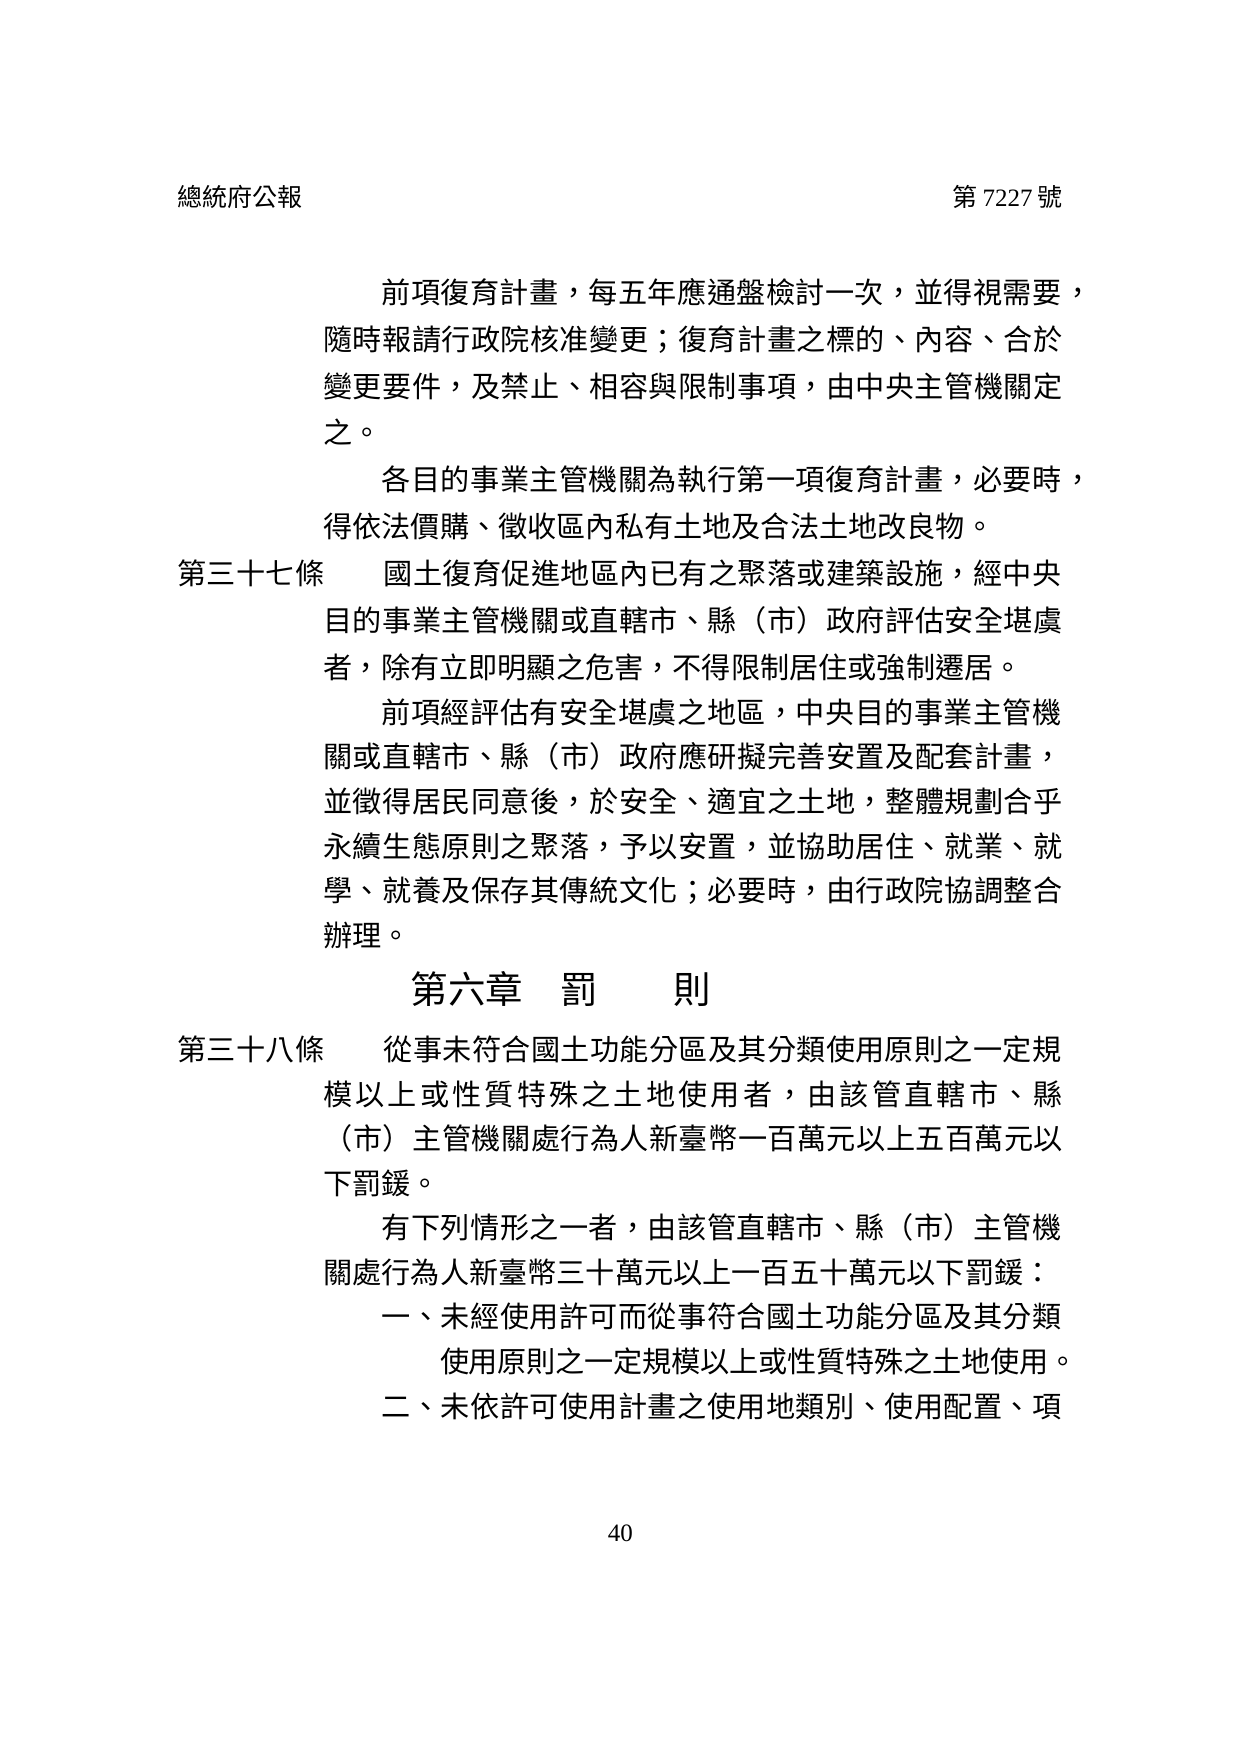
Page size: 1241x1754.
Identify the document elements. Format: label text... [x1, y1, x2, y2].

text 第三十八條 從事未符合國土功能分區及其分類使用原則之一定規模以上或性質特殊之土地使用者，由該管直轄市、縣（市）主管機關處行為人新臺幣一百萬元以上五百萬元以下罰鍰。 [177, 1025, 1063, 1203]
text 前項復育計畫，每五年應通盤檢討一次，並得視需要，隨時報請行政院核准變更；復育計畫之標的、內容、合於變更要件，及禁止、相容與限制事項，由中央主管機關定之。 [323, 266, 1063, 453]
text 第六章 罰 則 [411, 968, 1063, 1012]
text 一、未經使用許可而從事符合國土功能分區及其分類使用原則之一定規模以上或性質特殊之土地使用。 [381, 1292, 1063, 1381]
text 前項經評估有安全堪虞之地區，中央目的事業主管機關或直轄市、縣（市）政府應研擬完善安置及配套計畫，並徵得居民同意後，於安全、適宜之土地，整體規劃合乎永續生態原則之聚落，予以安置，並協助居住、就業、就學、就養及保存其傳統文化；必要時，由行政院協調整合辦理。 [323, 688, 1063, 955]
text 二、未依許可使用計畫之使用地類別、使用配置、項 [381, 1381, 1063, 1426]
text 第三十七條 國土復育促進地區內已有之聚落或建築設施，經中央目的事業主管機關或直轄市、縣（市）政府評估安全堪虞者，除有立即明顯之危害，不得限制居住或強制遷居。 [177, 547, 1063, 688]
text 有下列情形之一者，由該管直轄市、縣（市）主管機關處行為人新臺幣三十萬元以上一百五十萬元以下罰鍰： [323, 1203, 1063, 1292]
text 各目的事業主管機關為執行第一項復育計畫，必要時，得依法價購、徵收區內私有土地及合法土地改良物。 [323, 453, 1063, 547]
